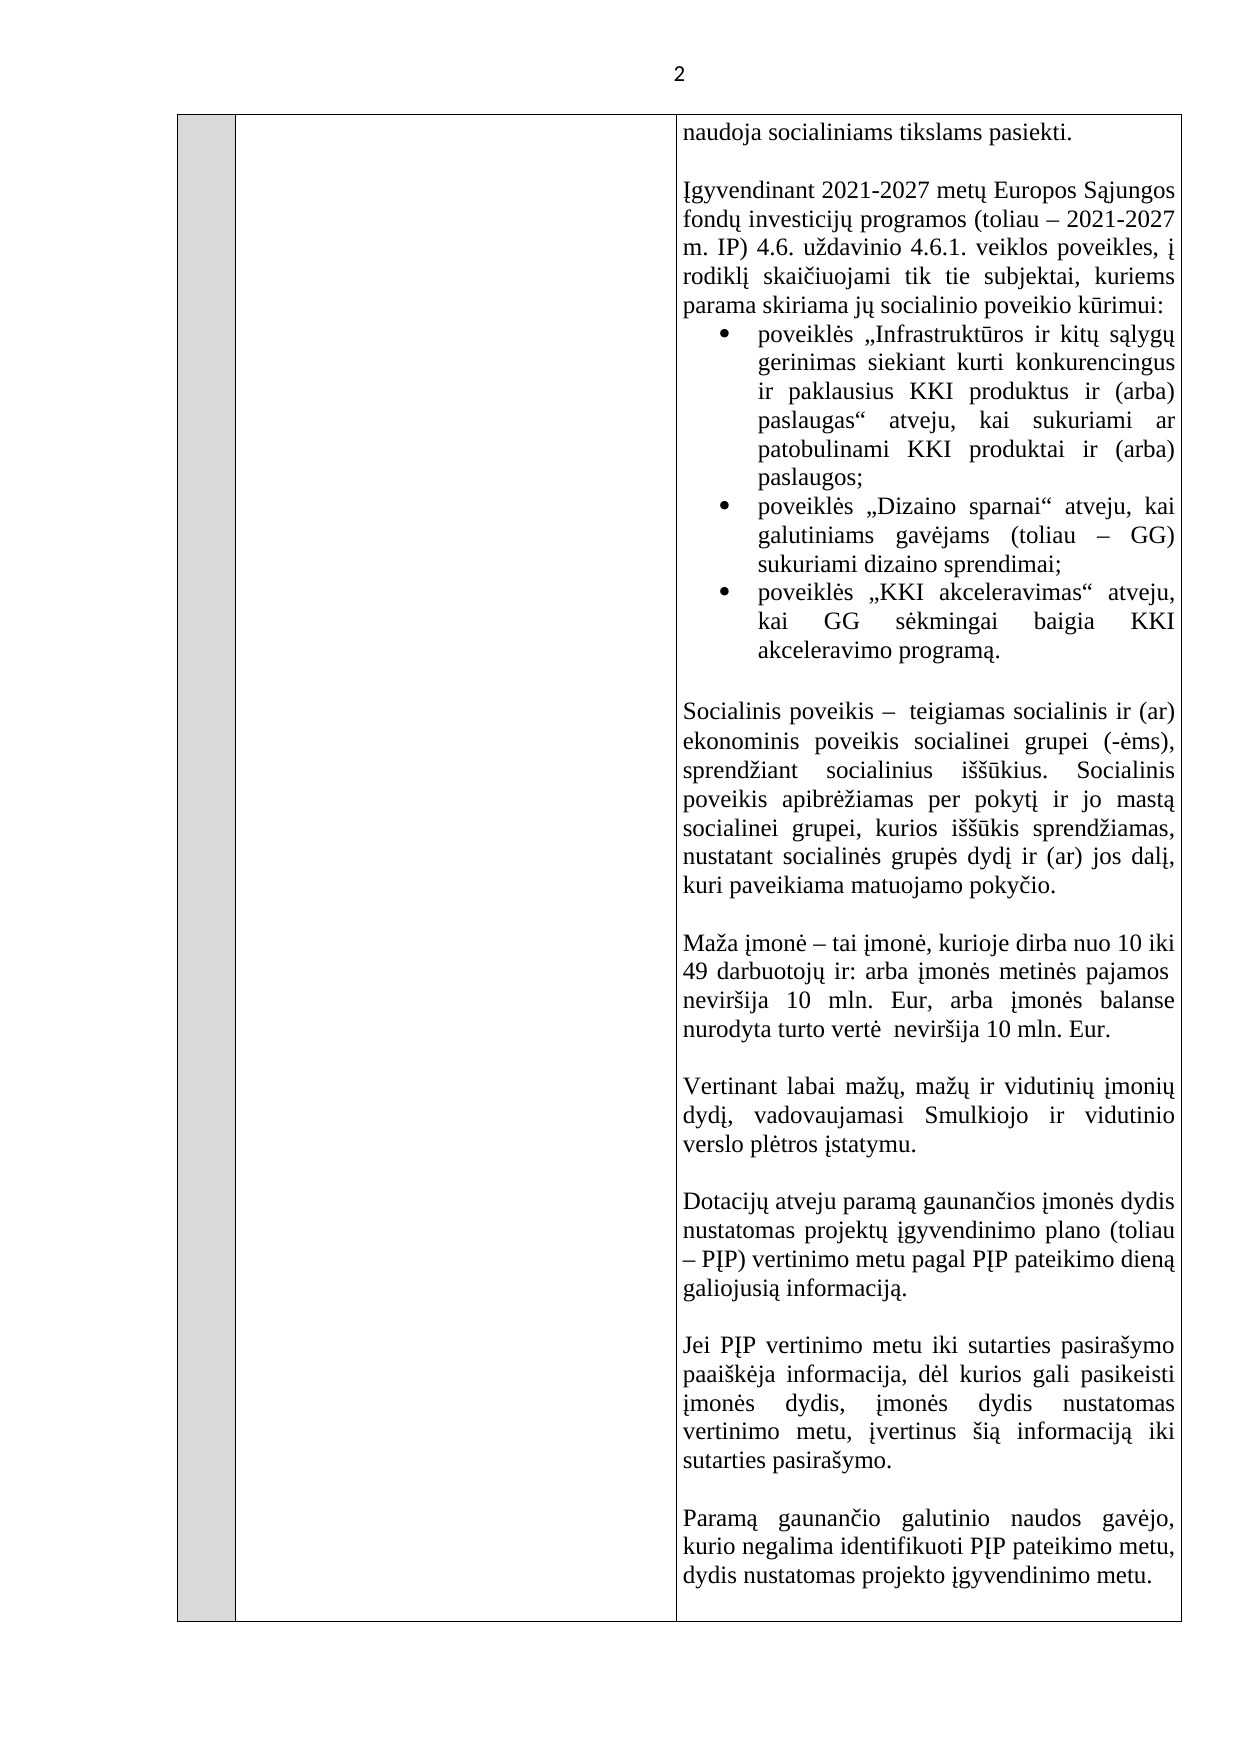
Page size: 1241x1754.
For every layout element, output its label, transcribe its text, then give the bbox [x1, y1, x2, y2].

table_cell [236, 115, 676, 1621]
table_cell naudoja socialiniams tikslams pasiekti. Įgyvendinant 2021-2027 metų Europos Sąjungos fondų investicijų programos (toliau – 2021-2027 m. IP) 4.6. uždavinio 4.6.1. veiklos poveikles, į rodiklį skaičiuojami tik tie subjektai, kuriems parama skiriama jų socialinio poveikio kūrimui:  poveiklės „Infrastruktūros ir kitų sąlygų gerinimas siekiant kurti konkurencingus ir paklausius KKI produktus ir (arba) paslaugas“ atveju, kai sukuriami ar patobulinami KKI produktai ir (arba) paslaugos;  poveiklės „Dizaino sparnai“ atveju, kai galutiniams gavėjams (toliau – GG) sukuriami dizaino sprendimai;  poveiklės „KKI akceleravimas“ atveju, kai GG sėkmingai baigia KKI akceleravimo programą. Socialinis poveikis – teigiamas socialinis ir (ar) ekonominis poveikis socialinei grupei (-ėms), sprendžiant socialinius iššūkius. Socialinis poveikis apibrėžiamas per pokytį ir jo mastą socialinei grupei, kurios iššūkis sprendžiamas, nustatant socialinės grupės dydį ir (ar) jos dalį, kuri paveikiama matuojamo pokyčio. Maža įmonė – tai įmonė, kurioje dirba nuo 10 iki 49 darbuotojų ir: arba įmonės metinės pajamos neviršija 10 mln. Eur, arba įmonės balanse nurodyta turto vertė neviršija 10 mln. Eur. Vertinant labai mažų, mažų ir vidutinių įmonių dydį, vadovaujamasi Smulkiojo ir vidutinio verslo plėtros įstatymu. Dotacijų atveju paramą gaunančios įmonės dydis nustatomas projektų įgyvendinimo plano (toliau – PĮP) vertinimo metu pagal PĮP pateikimo dieną galiojusią informaciją. Jei PĮP vertinimo metu iki sutarties pasirašymo paaiškėja informacija, dėl kurios gali pasikeisti įmonės dydis, įmonės dydis nustatomas vertinimo metu, įvertinus šią informaciją iki sutarties pasirašymo. Paramą gaunančio galutinio naudos gavėjo, kurio negalima identifikuoti PĮP pateikimo metu, dydis nustatomas projekto įgyvendinimo metu. [677, 115, 1181, 1621]
table_cell [178, 115, 235, 1621]
